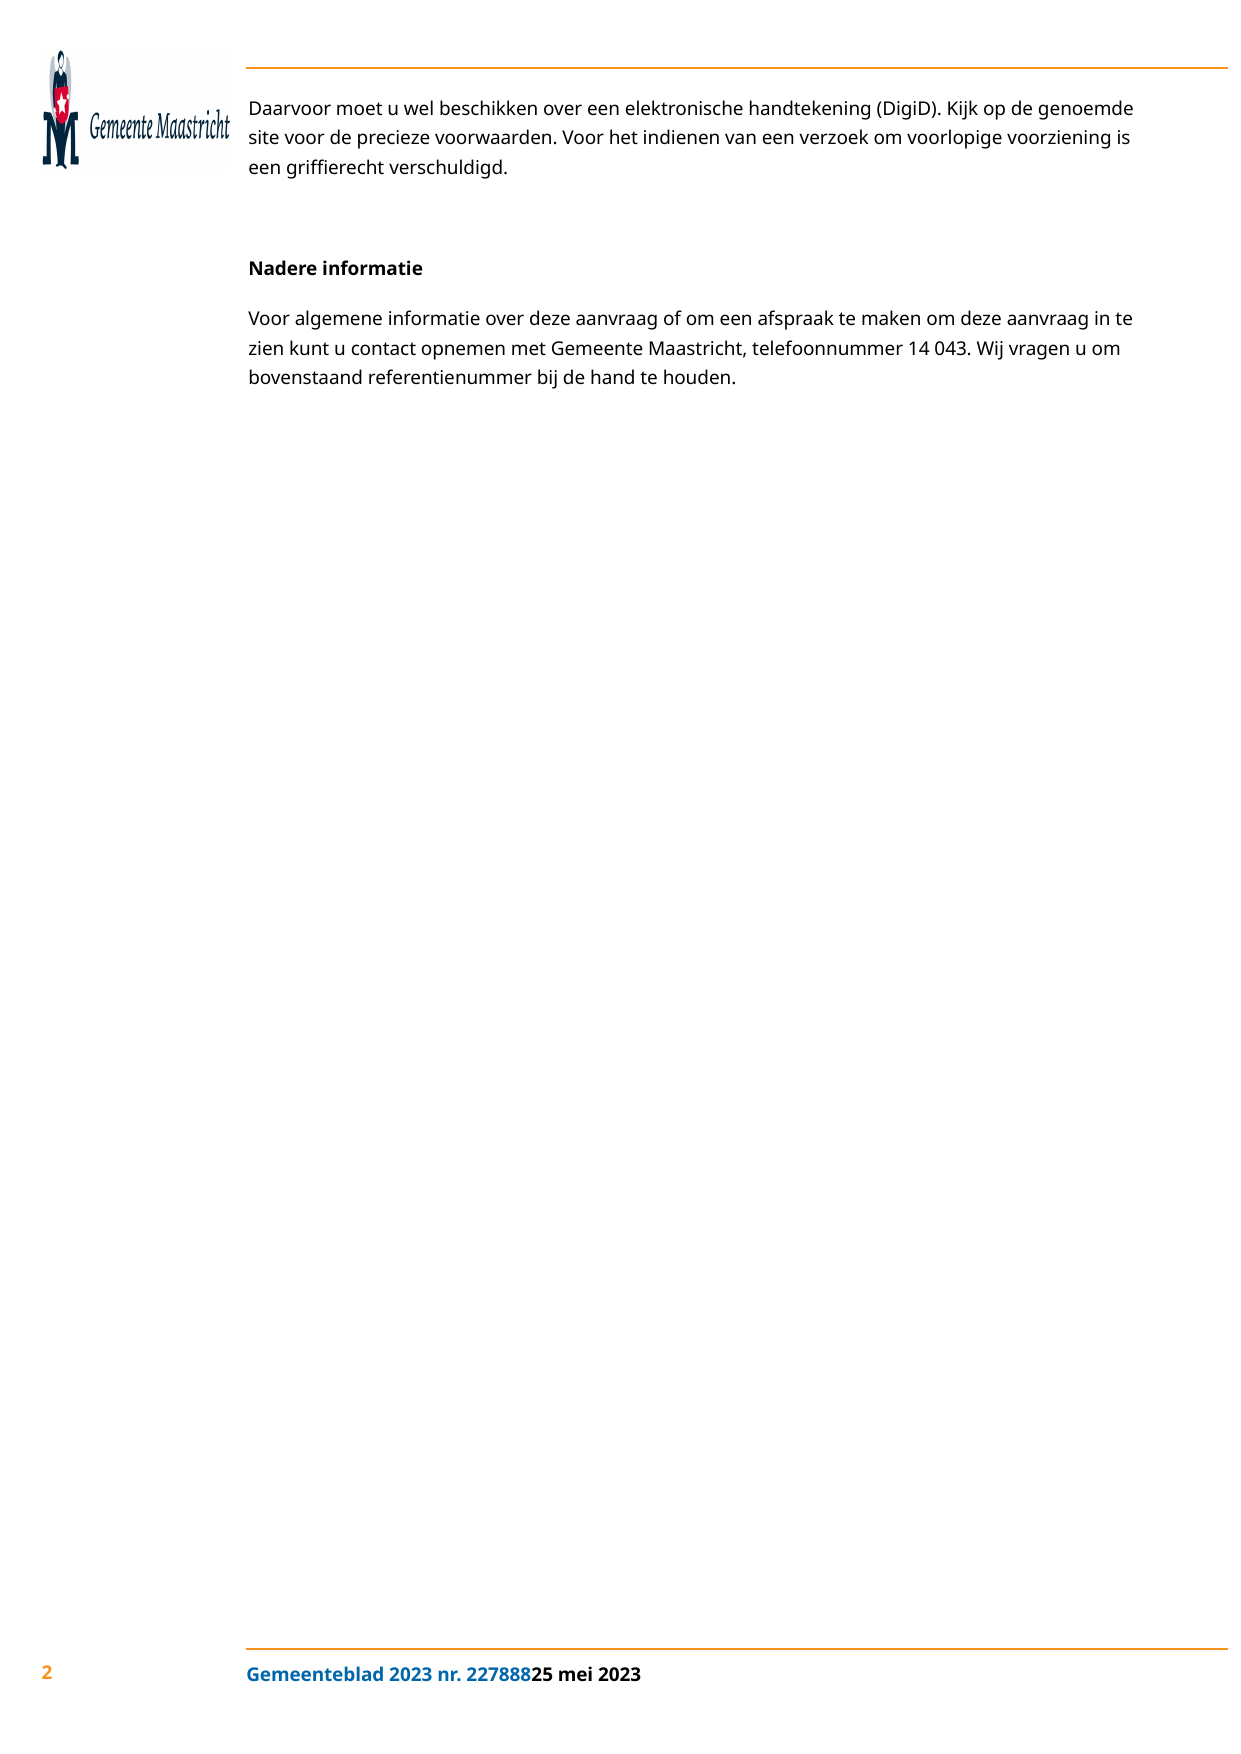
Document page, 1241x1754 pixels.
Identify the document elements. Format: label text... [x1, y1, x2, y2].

text Nadere informatie [248, 255, 1152, 281]
picture [41, 47, 231, 172]
text Daarvoor moet u wel beschikken over een elektronische handtekening (DigiD). Kijk op de genoemde site voor de precieze voorwaarden. Voor het indienen van een verzoek om voorlopige voorziening is een griffierecht verschuldigd. [248, 95, 1152, 180]
text Voor algemene informatie over deze aanvraag of om een afspraak te maken om deze aanvraag in te zien kunt u contact opnemen met Gemeente Maastricht, telefoonnummer 14 043. Wij vragen u om bovenstaand referentienummer bij de hand te houden. [248, 305, 1152, 390]
